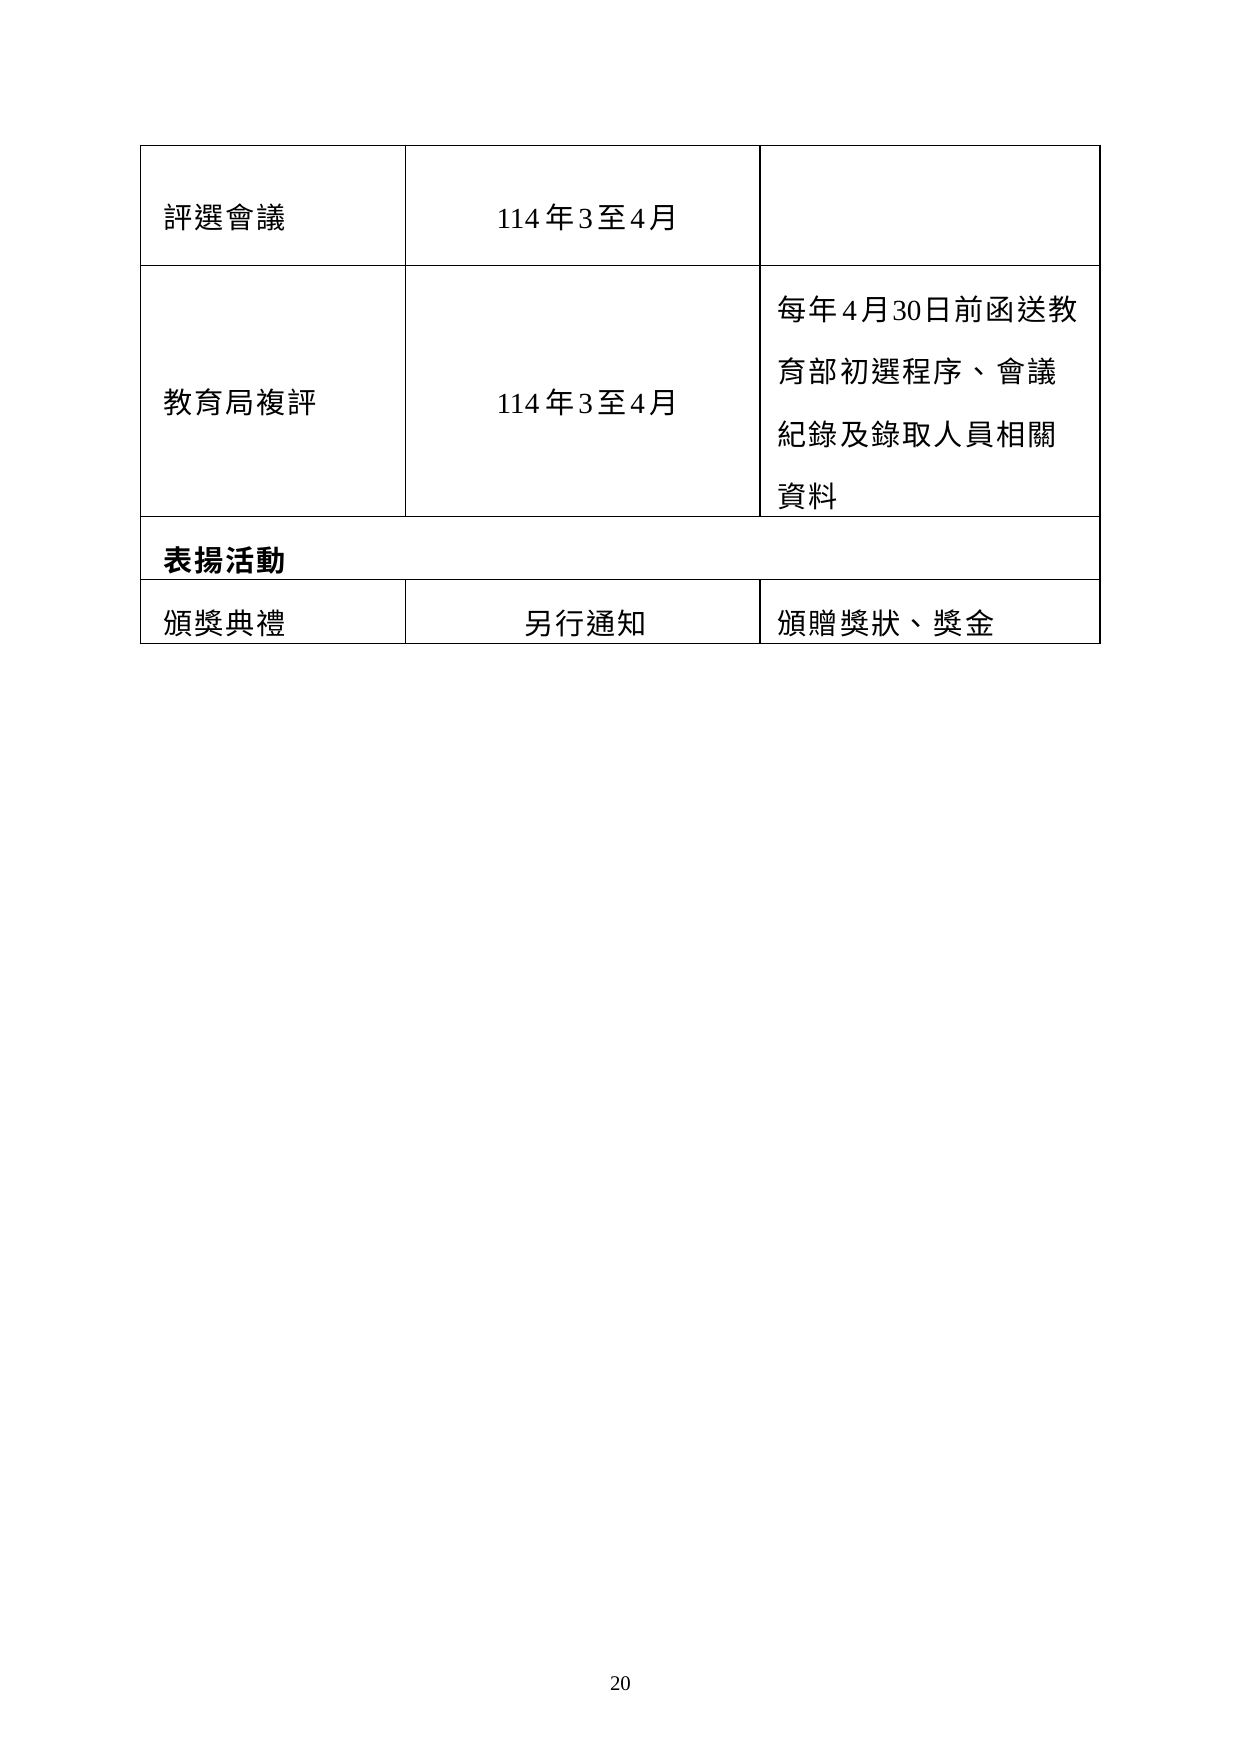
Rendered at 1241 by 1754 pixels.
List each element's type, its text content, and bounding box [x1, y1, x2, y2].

table_cell 每年4月30日前函送教育部初選程序、會議紀錄及錄取人員相關資料 [761, 266, 1099, 516]
table_cell 頒贈獎狀、獎金 [761, 580, 1099, 643]
table_cell 114年3至4月 [406, 266, 759, 516]
table_cell 教育局複評 [141, 266, 405, 516]
table_cell [761, 146, 1099, 265]
table_cell 另行通知 [406, 580, 759, 643]
table_cell 表揚活動 [141, 517, 1099, 579]
table_cell 評選會議 [141, 146, 405, 265]
table_cell 114年3至4月 [406, 146, 759, 265]
table_cell 頒獎典禮 [141, 580, 405, 643]
